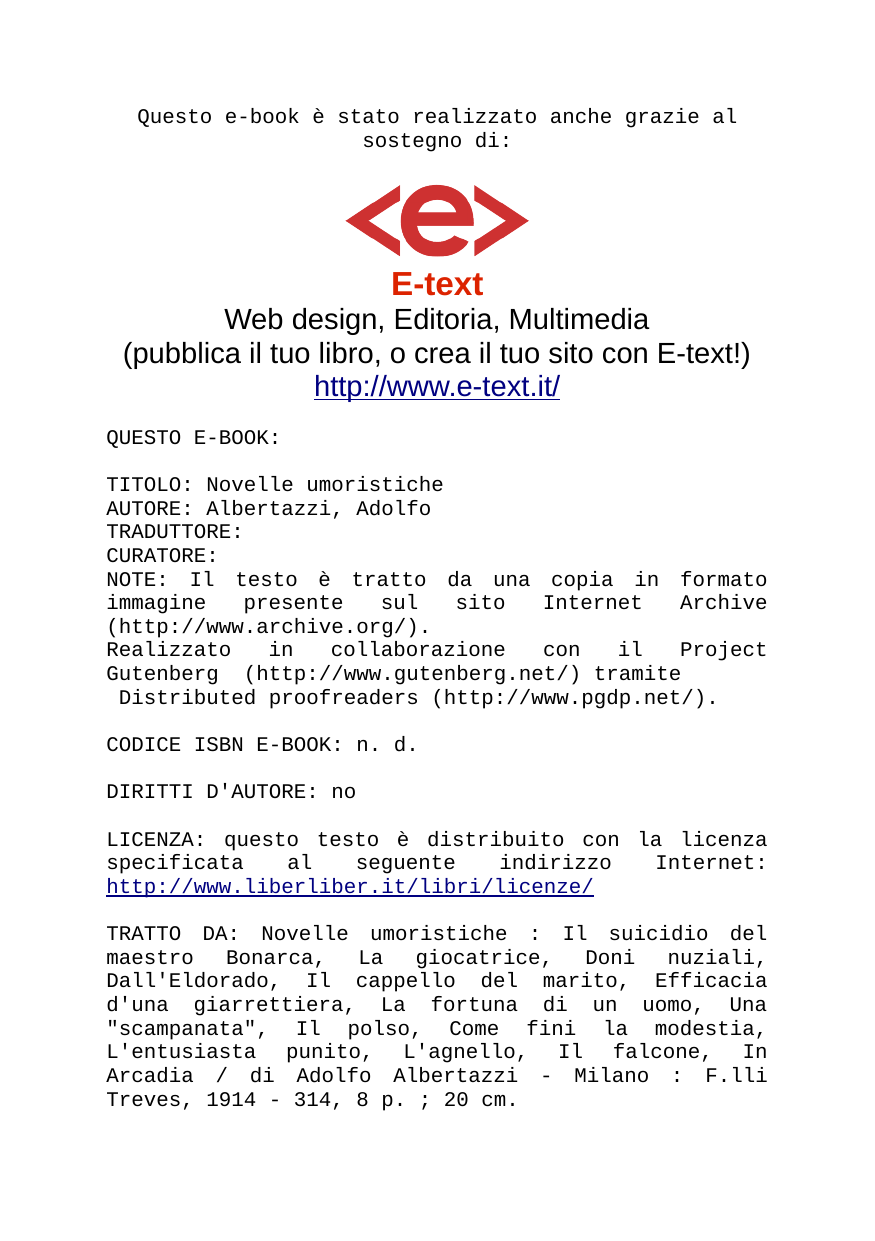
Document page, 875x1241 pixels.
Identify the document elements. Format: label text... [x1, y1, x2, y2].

text http://www.e-text.it/ [106, 369, 768, 403]
text TRATTO DA: Novelle umoristiche : Il suicidio del maestro Bonarca, La giocatrice, Doni nuziali, Dall'Eldorado, Il cappello del marito, Efficacia d'una giarrettiera, La fortuna di un uomo, Una "scampanata", Il polso, Come fini la modestia, L'entusiasta punito, L'agnello, Il falcone, In Arcadia / di Adolfo Albertazzi - Milano : F.lli Treves, 1914 - 314, 8 p. ; 20 cm. [106, 923, 768, 1112]
text LICENZA: questo testo è distribuito con la licenza specificata al seguente indirizzo Internet: http://www.liberliber.it/libri/licenze/ [106, 829, 768, 899]
text Distributed proofreaders (http://www.pgdp.net/). [106, 687, 768, 710]
text CODICE ISBN E-BOOK: n. d. [106, 734, 768, 758]
text NOTE: Il testo è tratto da una copia in formato immagine presente sul sito Internet Archive (http://www.archive.org/). [106, 568, 768, 639]
text CURATORE: [106, 545, 768, 568]
text E-text [106, 264, 768, 302]
text (pubblica il tuo libro, o crea il tuo sito con E-text!) [106, 336, 768, 369]
text AUTORE: Albertazzi, Adolfo [106, 498, 768, 521]
text QUESTO E-BOOK: [106, 427, 768, 450]
text DIRITTI D'AUTORE: no [106, 781, 768, 805]
text Questo e-book è stato realizzato anche grazie al sostegno di: [106, 106, 768, 153]
text TRADUTTORE: [106, 521, 768, 545]
text Web design, Editoria, Multimedia [106, 302, 768, 336]
text TITOLO: Novelle umoristiche [106, 474, 768, 498]
picture [344, 184, 530, 257]
text Realizzato in collaborazione con il Project Gutenberg (http://www.gutenberg.net/) tramite [106, 639, 768, 687]
